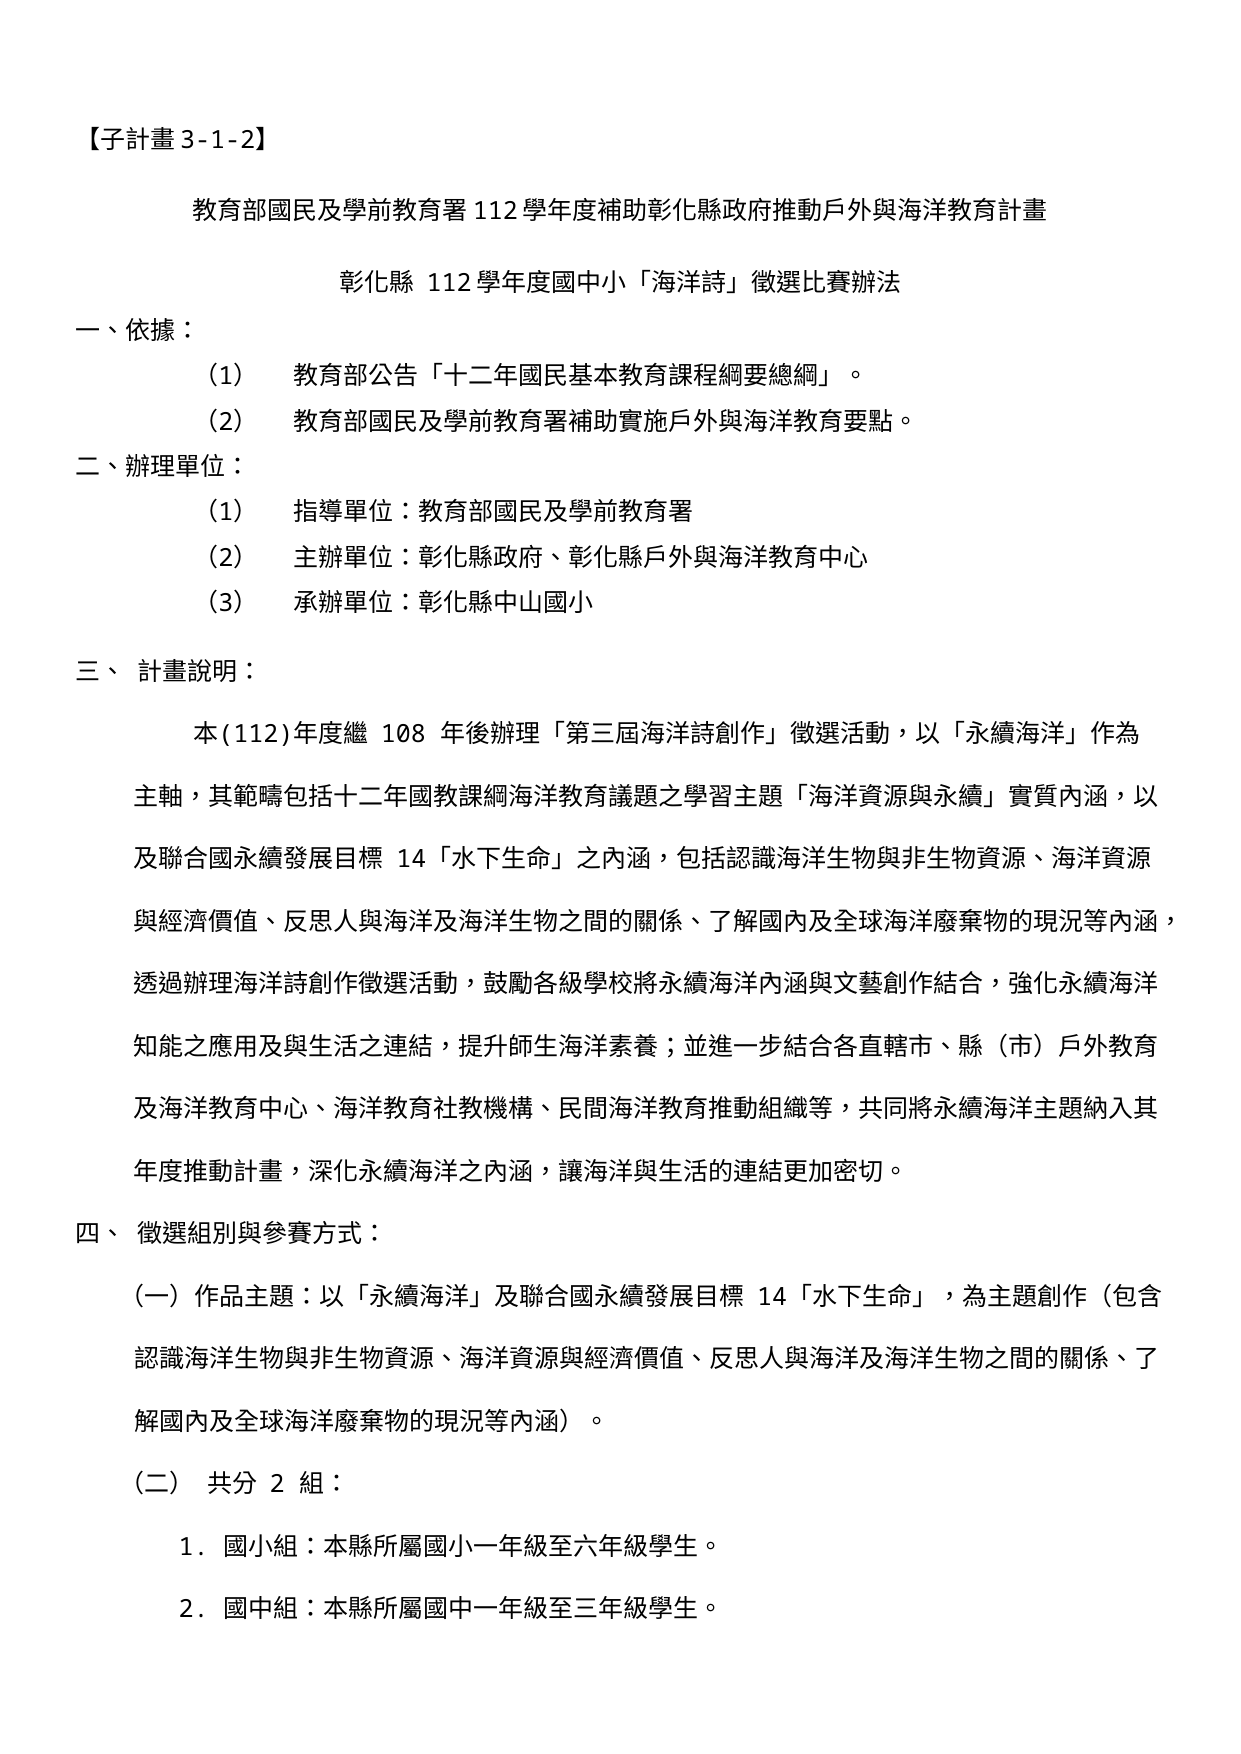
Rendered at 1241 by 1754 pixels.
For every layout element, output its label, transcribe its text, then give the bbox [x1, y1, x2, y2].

text 三、 計畫說明： [75, 628, 1165, 690]
list 教育部公告「十二年國民基本教育課程綱要總綱」。 [193, 356, 1165, 392]
list 承辦單位：彰化縣中山國小 [193, 582, 1165, 618]
text 【子計畫3-1-2】 [75, 96, 1165, 158]
text 彰化縣 112學年度國中小「海洋詩」徵選比賽辦法 [75, 239, 1165, 301]
list 主辦單位：彰化縣政府、彰化縣戶外與海洋教育中心 [193, 537, 1165, 573]
list 教育部國民及學前教育署補助實施戶外與海洋教育要點。 [193, 401, 1165, 437]
text 本(112)年度繼 108 年後辦理「第三屆海洋詩創作」徵選活動，以「永續海洋」作為主軸，其範疇包括十二年國教課綱海洋教育議題之學習主題「海洋資源與永續」實質內涵，以及聯合國永續發展目標 14「水下生命」之內涵，包括認識海洋生物與非生物資源、海洋資源與經濟價值、反思人與海洋及海洋生物之間的關係、了解國內及全球海洋廢棄物的現況等內涵，透過辦理海洋詩創作徵選活動，鼓勵各級學校將永續海洋內涵與文藝創作結合，強化永續海洋知能之應用及與生活之連結，提升師生海洋素養；並進一步結合各直轄市、縣（市）戶外教育及海洋教育中心、海洋教育社教機構、民間海洋教育推動組織等，共同將永續海洋主題納入其年度推動計畫，深化永續海洋之內涵，讓海洋與生活的連結更加密切。 [134, 690, 1165, 1190]
text 四、 徵選組別與參賽方式： [75, 1190, 1165, 1253]
text 1. 國小組：本縣所屬國小一年級至六年級學生。 [75, 1503, 1165, 1565]
text 二、辦理單位： [75, 446, 1165, 483]
text （二） 共分 2 組： [75, 1440, 1165, 1503]
text （一）作品主題：以「永續海洋」及聯合國永續發展目標 14「水下生命」，為主題創作（包含認識海洋生物與非生物資源、海洋資源與經濟價值、反思人與海洋及海洋生物之間的關係、了解國內及全球海洋廢棄物的現況等內涵）。 [119, 1253, 1165, 1440]
text 一、依據： [75, 310, 1165, 347]
text 2. 國中組：本縣所屬國中一年級至三年級學生。 [75, 1565, 1165, 1628]
list 指導單位：教育部國民及學前教育署 [193, 492, 1165, 528]
text 教育部國民及學前教育署112學年度補助彰化縣政府推動戶外與海洋教育計畫 [75, 167, 1165, 230]
